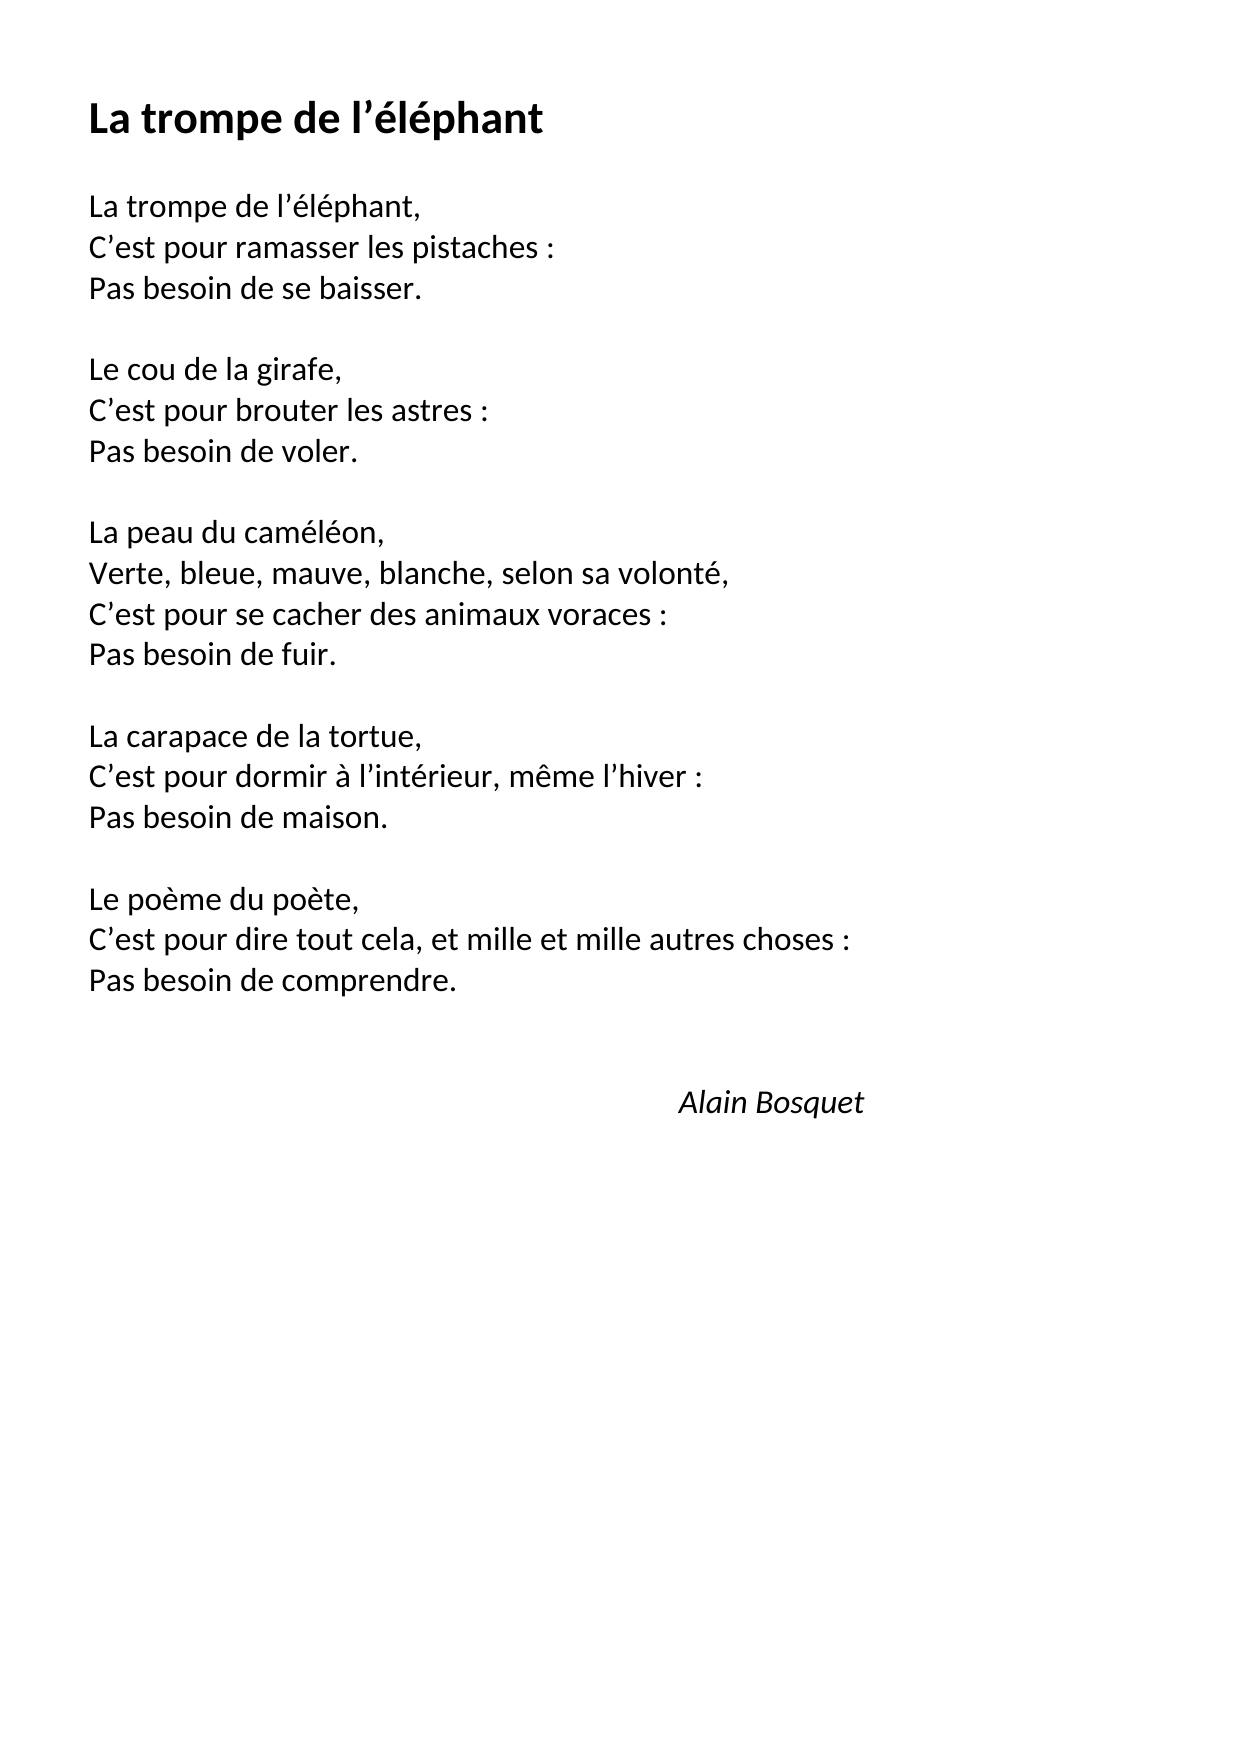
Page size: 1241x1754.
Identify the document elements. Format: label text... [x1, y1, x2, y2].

text C’est pour dire tout cela, et mille et mille autres choses : [89, 918, 1152, 959]
text C’est pour ramasser les pistaches : [89, 226, 1152, 267]
text Verte, bleue, mauve, blanche, selon sa volonté, [89, 552, 1152, 593]
text Le cou de la girafe, [89, 348, 1152, 389]
text La carapace de la tortue, [89, 715, 1152, 756]
text La trompe de l’éléphant [89, 89, 1152, 144]
text Pas besoin de comprendre. [89, 959, 1152, 1000]
text Le poème du poète, [89, 878, 1152, 918]
text Pas besoin de voler. [89, 430, 1152, 470]
text C’est pour se cacher des animaux voraces : [89, 593, 1152, 633]
text La peau du caméléon, [89, 511, 1152, 552]
text C’est pour brouter les astres : [89, 389, 1152, 430]
text Pas besoin de se baisser. [89, 267, 1152, 307]
text La trompe de l’éléphant, [89, 185, 1152, 226]
text C’est pour dormir à l’intérieur, même l’hiver : [89, 756, 1152, 796]
text Pas besoin de maison. [89, 796, 1152, 837]
text Pas besoin de fuir. [89, 633, 1152, 674]
text Alain Bosquet [89, 1081, 1152, 1122]
